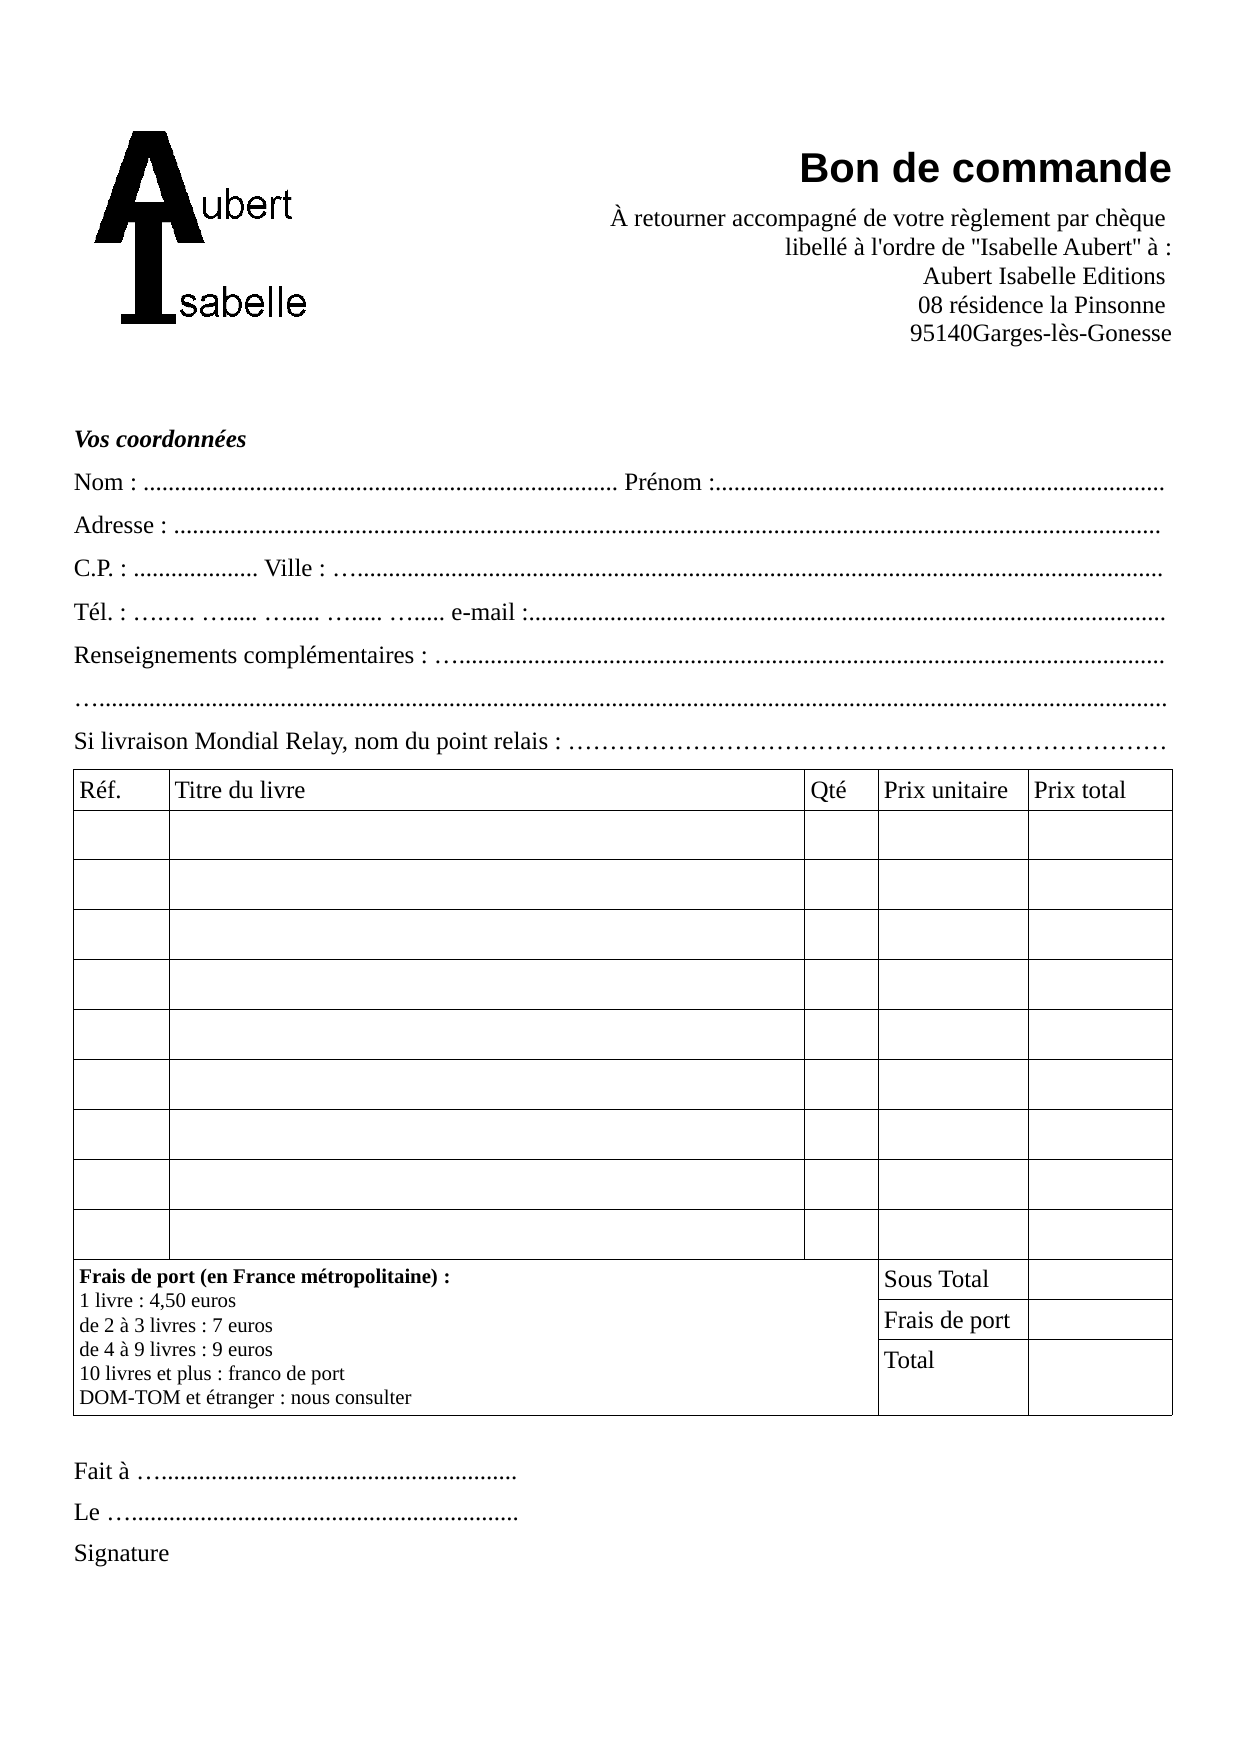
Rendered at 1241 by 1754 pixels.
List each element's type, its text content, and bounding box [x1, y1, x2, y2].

table_cell [879, 860, 1028, 909]
text Tél. : ….…. …..... …..... …..... …..... e-mail :...................................................................................................... [73, 597, 1172, 625]
text …........................................................................................................................................................................... [73, 683, 1172, 712]
table_cell [1029, 910, 1172, 959]
table_cell [1029, 1010, 1172, 1059]
text Nom : ............................................................................ Prénom :........................................................................ [73, 467, 1172, 496]
table_cell Total [879, 1340, 1028, 1414]
text Adresse : .............................................................................................................................................................. [73, 510, 1172, 539]
table_cell [805, 1060, 878, 1109]
table_header Prix unitaire [879, 770, 1028, 809]
text Vos coordonnées [73, 424, 1172, 453]
text Fait à …......................................................... [73, 1456, 1172, 1484]
table_cell [805, 860, 878, 909]
table_cell [1029, 1300, 1172, 1339]
table_cell [805, 1210, 878, 1258]
table_cell [170, 1110, 804, 1159]
table_cell [74, 1060, 169, 1109]
table_header Titre du livre [170, 770, 804, 809]
table_cell [879, 1210, 1028, 1258]
table_cell [170, 1060, 804, 1109]
table_cell Frais de port [879, 1300, 1028, 1339]
table_header Prix total [1029, 770, 1172, 809]
table_cell [1029, 1260, 1172, 1299]
table_cell [879, 1160, 1028, 1209]
table_header Réf. [74, 770, 169, 809]
table_cell [879, 1060, 1028, 1109]
table_cell [879, 811, 1028, 859]
table_cell [74, 860, 169, 909]
table_cell [170, 910, 804, 959]
table_cell [805, 1160, 878, 1209]
table_cell [74, 910, 169, 959]
table_cell [1029, 1110, 1172, 1159]
text Si livraison Mondial Relay, nom du point relais : ……………………………………………………………… [73, 726, 1172, 755]
table_cell [1029, 960, 1172, 1009]
text C.P. : .................... Ville : …................................................................................................................................. [73, 553, 1172, 582]
table_cell [74, 1210, 169, 1258]
table_cell [879, 1110, 1028, 1159]
table_cell [74, 1160, 169, 1209]
table_cell [74, 811, 169, 859]
table_cell [805, 1010, 878, 1059]
table_cell [170, 860, 804, 909]
table_cell [1029, 860, 1172, 909]
table_cell [1029, 1340, 1172, 1414]
table_cell [1029, 1160, 1172, 1209]
text Le ….............................................................. [73, 1497, 1172, 1526]
table_cell [74, 960, 169, 1009]
table_cell [879, 1010, 1028, 1059]
table_cell [1029, 1060, 1172, 1109]
table_cell [805, 811, 878, 859]
table_cell [170, 811, 804, 859]
table_cell [74, 1110, 169, 1159]
text Signature [73, 1538, 1172, 1567]
table_cell [879, 960, 1028, 1009]
picture [75, 107, 316, 344]
table_cell [1029, 1210, 1172, 1258]
table_cell [805, 910, 878, 959]
table_cell [74, 1010, 169, 1059]
table_cell Sous Total [879, 1260, 1028, 1299]
text Renseignements complémentaires : …................................................................................................................. [73, 640, 1172, 668]
table_cell [170, 1160, 804, 1209]
text À retourner accompagné de votre règlement par chèque libellé à l'ordre de ''Isabelle Aubert'' à : Aubert Isabelle Editions 08 résidence la Pinsonne 95140Garges-lès-Gonesse [73, 203, 1172, 347]
table_cell [805, 1110, 878, 1159]
table_cell [170, 1010, 804, 1059]
table_cell [805, 960, 878, 1009]
table_cell Frais de port (en France métropolitaine) : 1 livre : 4,50 euros de 2 à 3 livres : 7 euros de 4 à 9 livres : 9 euros 10 livres et plus : franco de port DOM-TOM et étranger : nous consulter [74, 1260, 878, 1414]
table_cell [1029, 811, 1172, 859]
table_cell [879, 910, 1028, 959]
subtitle Bon de commande [316, 143, 1172, 191]
table_header Qté [805, 770, 878, 809]
table_cell [170, 960, 804, 1009]
table_cell [170, 1210, 804, 1258]
